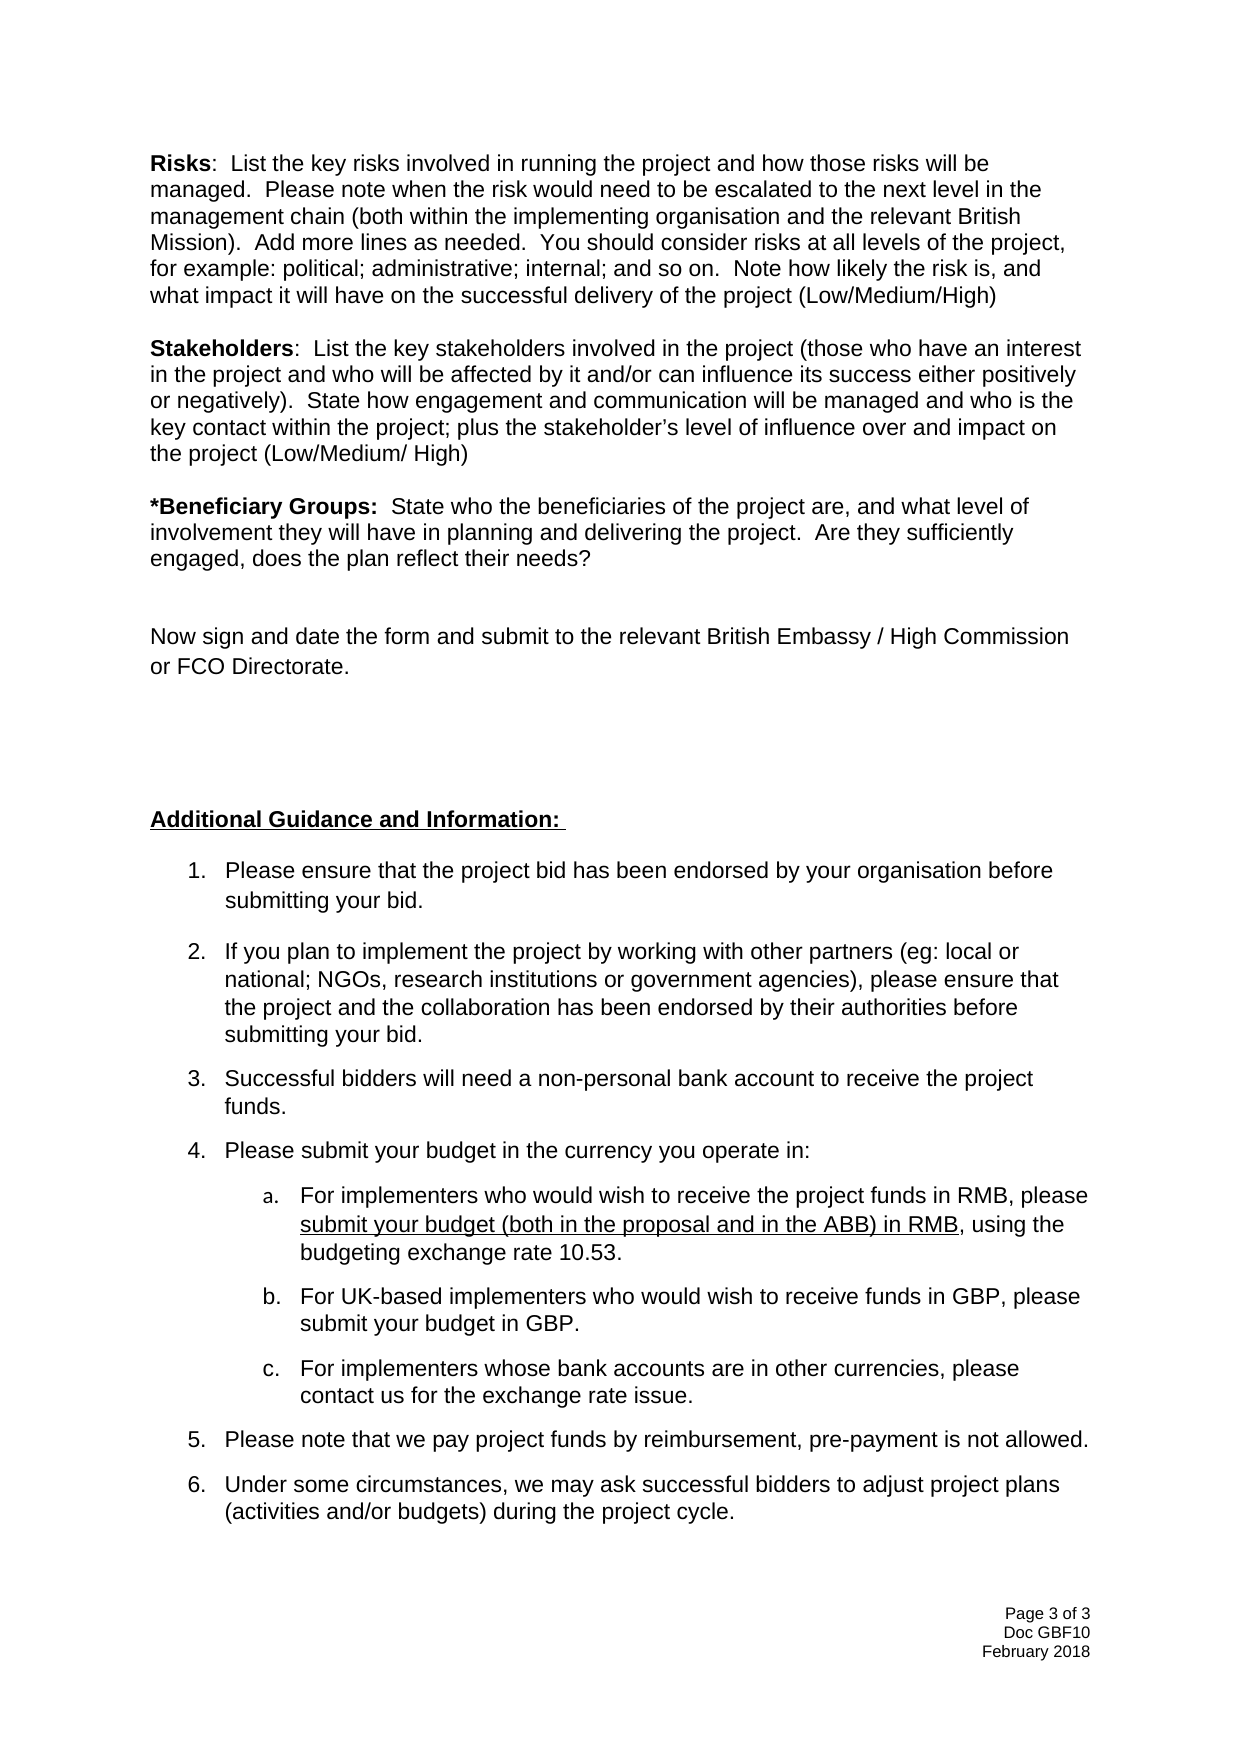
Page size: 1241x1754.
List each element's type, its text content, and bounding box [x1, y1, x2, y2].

list For implementers whose bank accounts are in other currencies, please contact us for the exchange rate issue. [262, 1354, 1090, 1408]
list Successful bidders will need a non-personal bank account to receive the project funds. [187, 1065, 1090, 1119]
text Risks: List the key risks involved in running the project and how those risks will be managed. Please note when the risk would need to be escalated to the next level in the management chain (both within the implementing organisation and the relevant British Mission). Add more lines as needed. You should consider risks at all levels of the project, for example: political; administrative; internal; and so on. Note how likely the risk is, and what impact it will have on the successful delivery of the project (Low/Medium/High) [150, 150, 1090, 308]
list For UK-based implementers who would wish to receive funds in GBP, please submit your budget in GBP. [262, 1283, 1090, 1337]
list If you plan to implement the project by working with other partners (eg: local or national; NGOs, research institutions or government agencies), please ensure that the project and the collaboration has been endorsed by their authorities before submitting your bid. [187, 938, 1090, 1047]
text Additional Guidance and Information: [150, 806, 1090, 832]
text Stakeholders: List the key stakeholders involved in the project (those who have an interest in the project and who will be affected by it and/or can influence its success either positively or negatively). State how engagement and communication will be managed and who is the key contact within the project; plus the stakeholder’s level of influence over and impact on the project (Low/Medium/ High) [150, 334, 1090, 466]
text *Beneficiary Groups: State who the beneficiaries of the project are, and what level of involvement they will have in planning and delivering the project. Are they sufficiently engaged, does the plan reflect their needs? [150, 493, 1090, 572]
list For implementers who would wish to receive the project funds in RMB, please submit your budget (both in the proposal and in the ABB) in RMB, using the budgeting exchange rate 10.53. [262, 1182, 1090, 1265]
list Under some circumstances, we may ask successful bidders to adjust project plans (activities and/or budgets) during the project cycle. [187, 1471, 1090, 1525]
list Please ensure that the project bid has been endorsed by your organisation before submitting your bid. [187, 857, 1090, 914]
text Now sign and date the form and submit to the relevant British Embassy / High Commission or FCO Directorate. [150, 623, 1090, 679]
list Please note that we pay project funds by reimbursement, pre-payment is not allowed. [187, 1426, 1090, 1453]
list Please submit your budget in the currency you operate in: [187, 1137, 1090, 1164]
